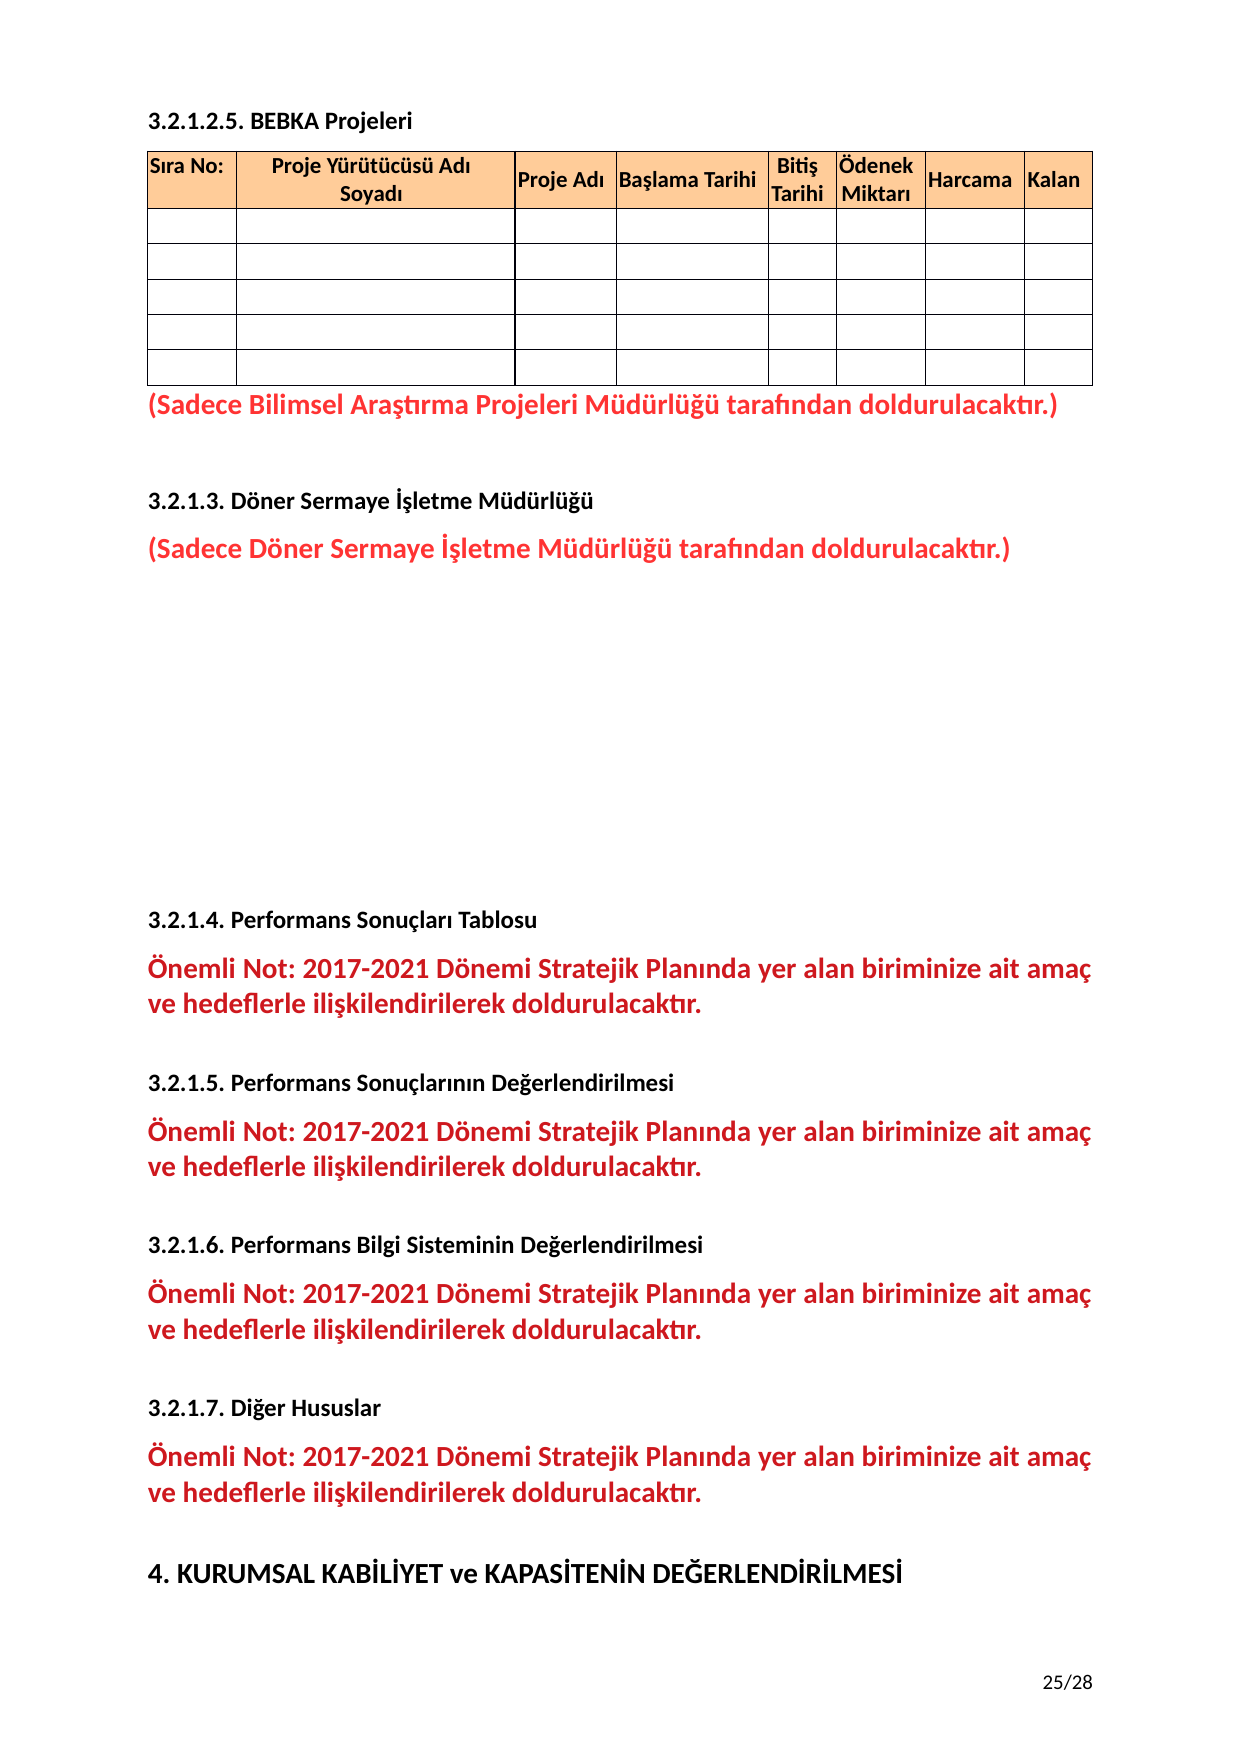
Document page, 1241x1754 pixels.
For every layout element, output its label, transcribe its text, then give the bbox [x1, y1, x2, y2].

table_header Sıra No: [148, 152, 236, 208]
table_cell [926, 315, 1024, 349]
text Önemli Not: 2017-2021 Dönemi Stratejik Planında yer alan biriminize ait amaç ve hedeflerle ilişkilendirilerek doldurulacaktır. [148, 950, 1093, 1021]
table_cell [237, 209, 514, 243]
table_cell [617, 209, 768, 243]
table_header Proje Yürütücüsü Adı Soyadı [237, 152, 514, 208]
table_cell [769, 315, 836, 349]
table_cell [237, 280, 514, 314]
text 3.2.1.2.5. BEBKA Projeleri [148, 105, 1093, 135]
table_header Proje Adı [516, 152, 616, 208]
table_cell [237, 315, 514, 349]
table_cell [1025, 350, 1092, 385]
subtitle 4. KURUMSAL KABİLİYET ve KAPASİTENİN DEĞERLENDİRİLMESİ [148, 1555, 1093, 1591]
table_cell [148, 315, 236, 349]
table_cell [516, 209, 616, 243]
table_cell [617, 315, 768, 349]
table_cell [926, 350, 1024, 385]
table_cell [148, 280, 236, 314]
table_cell [516, 350, 616, 385]
table_cell [516, 280, 616, 314]
table_header Ödenek Miktarı [837, 152, 925, 208]
text 3.2.1.5. Performans Sonuçlarının Değerlendirilmesi [148, 1067, 1093, 1097]
table_header Bitiş Tarihi [769, 152, 836, 208]
text 3.2.1.7. Diğer Hususlar [148, 1392, 1093, 1423]
table_cell [926, 280, 1024, 314]
table_cell [769, 209, 836, 243]
table_cell [769, 350, 836, 385]
table_cell [837, 350, 925, 385]
text Önemli Not: 2017-2021 Dönemi Stratejik Planında yer alan biriminize ait amaç ve hedeflerle ilişkilendirilerek doldurulacaktır. [148, 1113, 1093, 1184]
table_cell [837, 280, 925, 314]
table_cell [926, 244, 1024, 278]
table_cell [617, 244, 768, 278]
text 3.2.1.3. Döner Sermaye İşletme Müdürlüğü [148, 485, 1093, 515]
table_cell [769, 244, 836, 278]
table_cell [1025, 209, 1092, 243]
text 3.2.1.6. Performans Bilgi Sisteminin Değerlendirilmesi [148, 1229, 1093, 1260]
table_cell [837, 244, 925, 278]
table_cell [516, 315, 616, 349]
text (Sadece Bilimsel Araştırma Projeleri Müdürlüğü tarafından doldurulacaktır.) [148, 386, 1093, 421]
table_cell [617, 350, 768, 385]
table_cell [148, 244, 236, 278]
table_cell [1025, 280, 1092, 314]
table_cell [926, 209, 1024, 243]
table_header Kalan [1025, 152, 1092, 208]
table_cell [617, 280, 768, 314]
text (Sadece Döner Sermaye İşletme Müdürlüğü tarafından doldurulacaktır.) [148, 531, 1093, 566]
table_cell [237, 350, 514, 385]
table_cell [516, 244, 616, 278]
table_cell [837, 315, 925, 349]
table_cell [148, 209, 236, 243]
table_cell [1025, 315, 1092, 349]
table_cell [837, 209, 925, 243]
text Önemli Not: 2017-2021 Dönemi Stratejik Planında yer alan biriminize ait amaç ve hedeflerle ilişkilendirilerek doldurulacaktır. [148, 1275, 1093, 1347]
table_cell [1025, 244, 1092, 278]
text Önemli Not: 2017-2021 Dönemi Stratejik Planında yer alan biriminize ait amaç ve hedeflerle ilişkilendirilerek doldurulacaktır. [148, 1438, 1093, 1509]
table_cell [148, 350, 236, 385]
text 3.2.1.4. Performans Sonuçları Tablosu [148, 904, 1093, 935]
table_header Başlama Tarihi [617, 152, 768, 208]
table_cell [237, 244, 514, 278]
table_header Harcama [926, 152, 1024, 208]
table_cell [769, 280, 836, 314]
